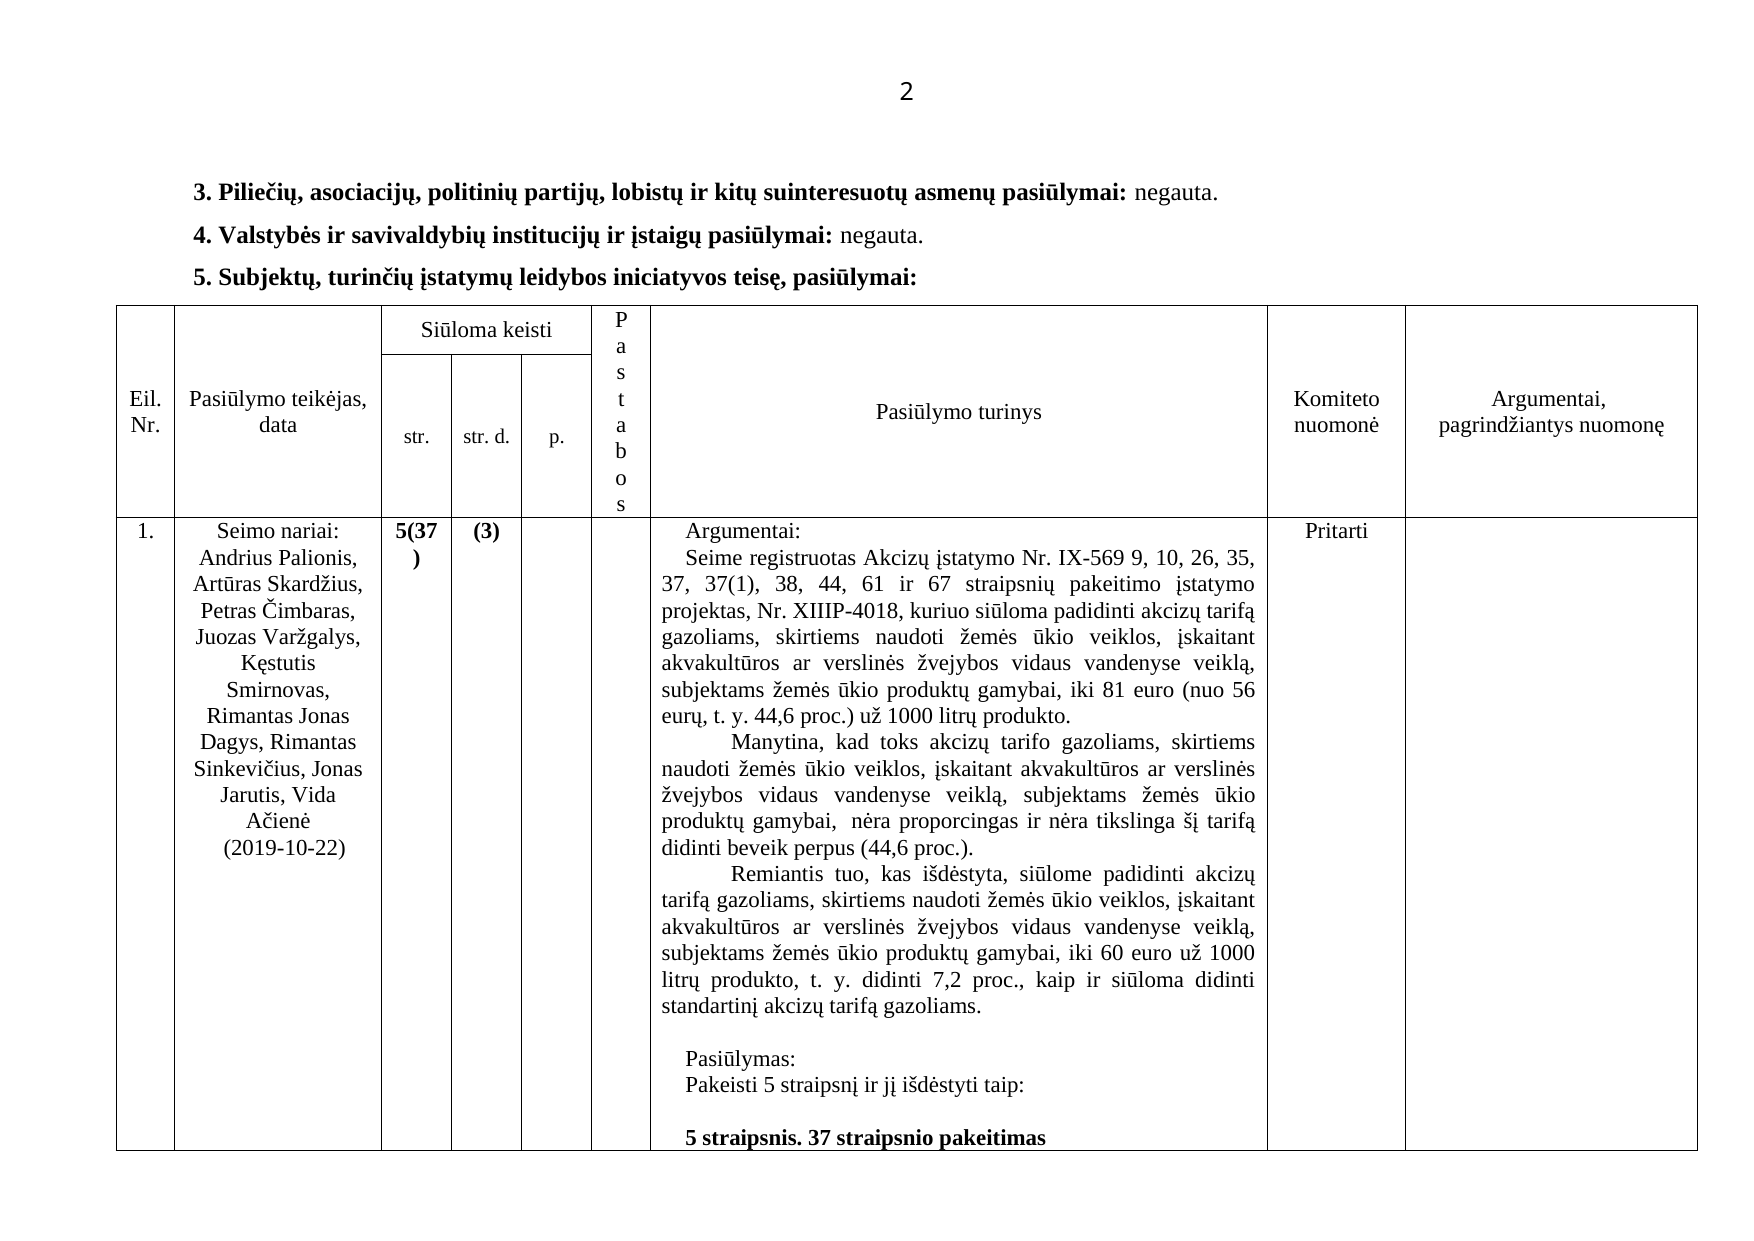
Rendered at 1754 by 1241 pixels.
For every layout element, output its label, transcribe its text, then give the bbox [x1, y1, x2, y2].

table_header Siūloma keisti [382, 306, 591, 354]
table_header Pastabos [592, 306, 650, 517]
table_cell str. d. [452, 355, 521, 517]
table_cell [592, 518, 650, 1150]
table_cell [522, 518, 591, 1150]
table_cell 5(37) [382, 518, 451, 1150]
table_header Argumentai, pagrindžiantys nuomonę [1406, 306, 1697, 517]
text 4. Valstybės ir savivaldybių institucijų ir įstaigų pasiūlymai: negauta. [118, 220, 1695, 249]
table_header Pasiūlymo teikėjas, data [175, 306, 381, 517]
text 3. Piliečių, asociacijų, politinių partijų, lobistų ir kitų suinteresuotų asmenų pasiūlymai: negauta. [118, 177, 1695, 206]
table_cell [1406, 518, 1697, 1150]
table_header Komiteto nuomonė [1268, 306, 1405, 517]
table_cell (3) [452, 518, 521, 1150]
table_cell Seimo nariai: Andrius Palionis, Artūras Skardžius, Petras Čimbaras, Juozas Varžgalys, Kęstutis Smirnovas, Rimantas Jonas Dagys, Rimantas Sinkevičius, Jonas Jarutis, Vida Ačienė (2019-10-22) [175, 518, 381, 1150]
table_cell Pritarti [1268, 518, 1405, 1150]
table_cell str. [382, 355, 451, 517]
table_cell p. [522, 355, 591, 517]
table_cell 1. [117, 518, 174, 1150]
table_header Pasiūlymo turinys [651, 306, 1267, 517]
table_header Eil. Nr. [117, 306, 174, 517]
table_cell Argumentai: Seime registruotas Akcizų įstatymo Nr. IX-569 9, 10, 26, 35, 37, 37(1), 38, 44, 61 ir 67 straipsnių pakeitimo įstatymo projektas, Nr. XIIIP-4018, kuriuo siūloma padidinti akcizų tarifą gazoliams, skirtiems naudoti žemės ūkio veiklos, įskaitant akvakultūros ar verslinės žvejybos vidaus vandenyse veiklą, subjektams žemės ūkio produktų gamybai, iki 81 euro (nuo 56 eurų, t. y. 44,6 proc.) už 1000 litrų produkto. Manytina, kad toks akcizų tarifo gazoliams, skirtiems naudoti žemės ūkio veiklos, įskaitant akvakultūros ar verslinės žvejybos vidaus vandenyse veiklą, subjektams žemės ūkio produktų gamybai, nėra proporcingas ir nėra tikslinga šį tarifą didinti beveik perpus (44,6 proc.). Remiantis tuo, kas išdėstyta, siūlome padidinti akcizų tarifą gazoliams, skirtiems naudoti žemės ūkio veiklos, įskaitant akvakultūros ar verslinės žvejybos vidaus vandenyse veiklą, subjektams žemės ūkio produktų gamybai, iki 60 euro už 1000 litrų produkto, t. y. didinti 7,2 proc., kaip ir siūloma didinti standartinį akcizų tarifą gazoliams. Pasiūlymas: Pakeisti 5 straipsnį ir jį išdėstyti taip: 5 straipsnis. 37 straipsnio pakeitimas [651, 518, 1267, 1150]
text 5. Subjektų, turinčių įstatymų leidybos iniciatyvos teisę, pasiūlymai: [118, 262, 1695, 290]
